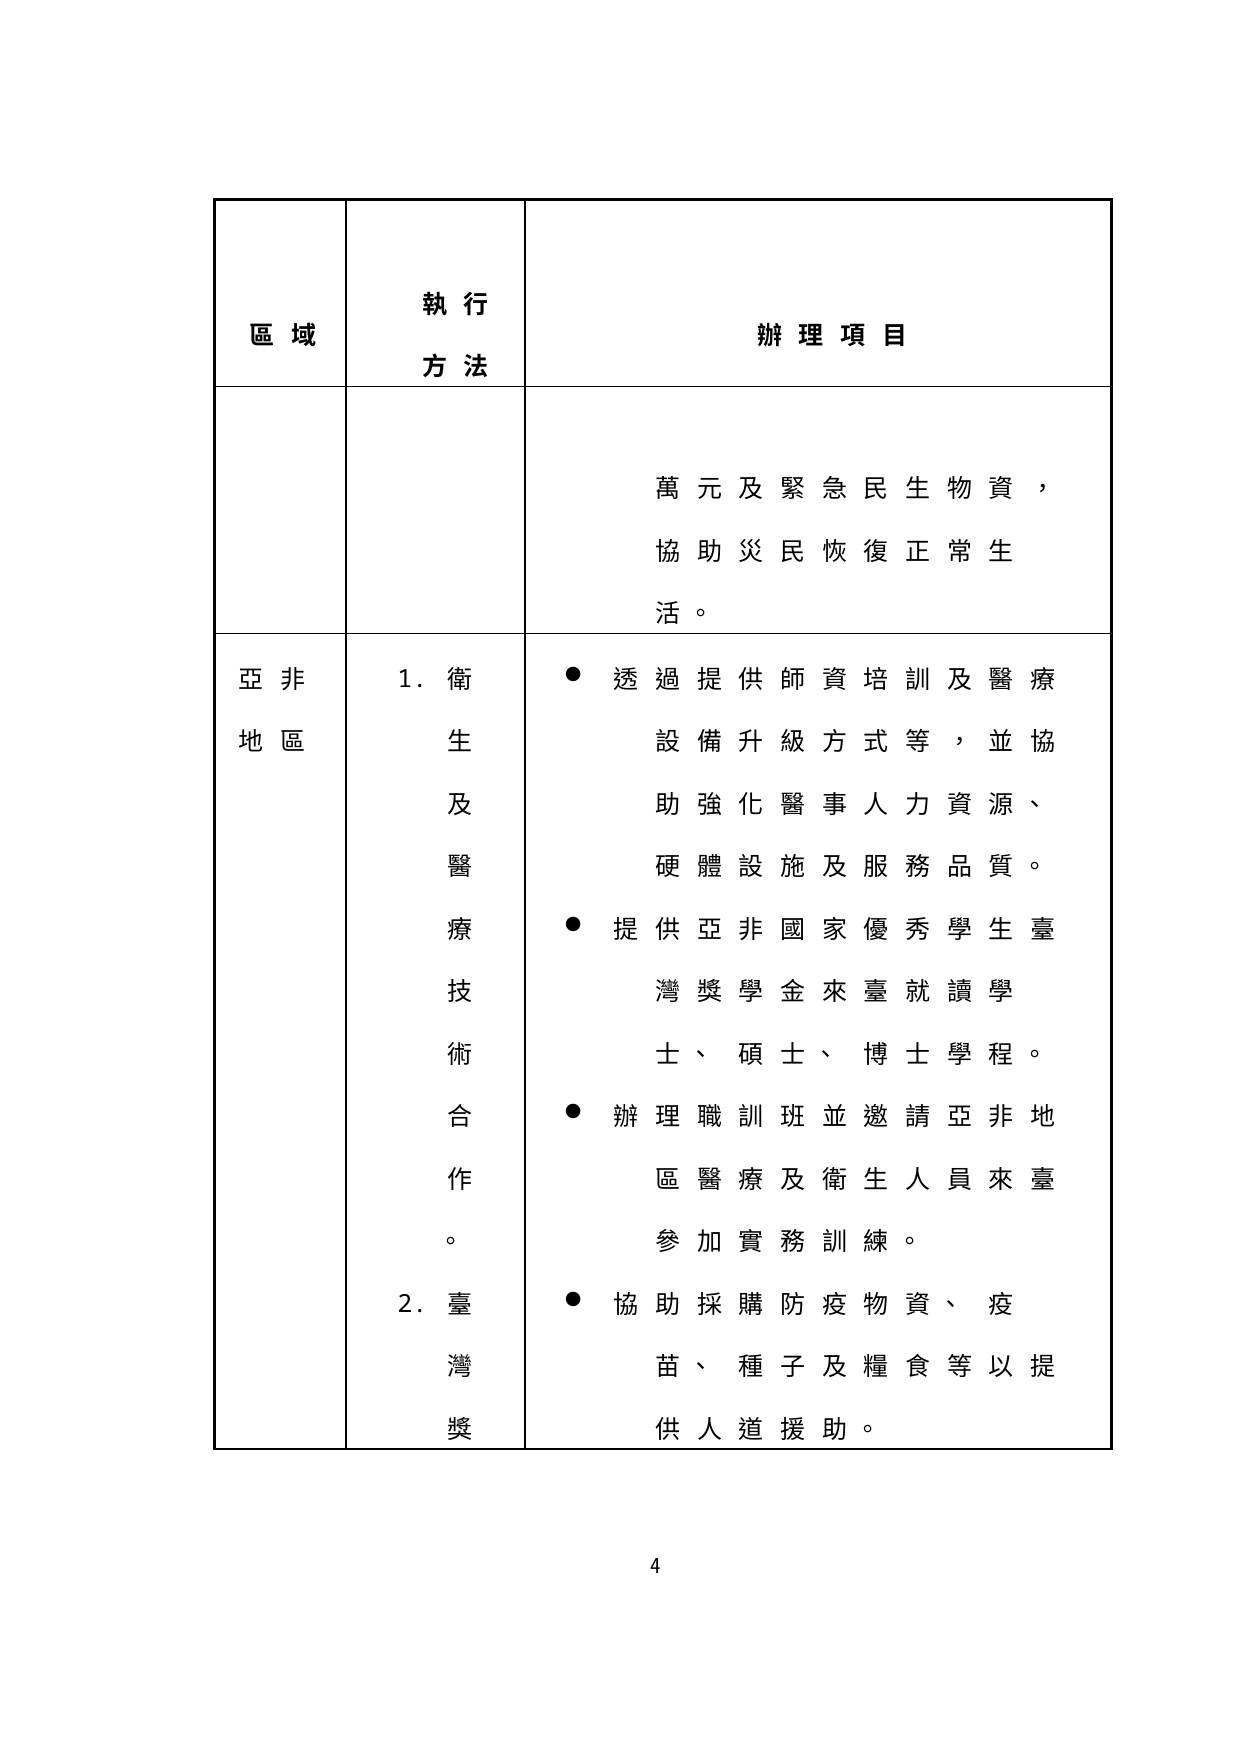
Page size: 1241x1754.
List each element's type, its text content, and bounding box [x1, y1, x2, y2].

table_cell [347, 387, 524, 632]
table_cell [216, 387, 345, 632]
table_header 區域 [216, 201, 345, 386]
table_cell 衛生及醫療技術合作。 臺灣獎學金。 代訓亞非國家專業技術人員。 加強對外技術合作。 實物捐助。 [347, 634, 524, 1448]
table_cell 透過提供師資培訓及醫療設備升級方式等，並協助強化醫事人力資源、硬體設施及服務品質。 提供亞非國家優秀學生臺灣獎學金來臺就讀學士、碩士、博士學程。 辦理職訓班並邀請亞非地區醫療及衛生人員來臺參加實務訓練。 協助採購防疫物資、疫苗、種子及糧食等以提供人道援助。 [526, 634, 1110, 1448]
table_header 辦理項目 [526, 201, 1110, 386]
table_header 執行方法 [347, 201, 524, 386]
table_cell 萬元及緊急民生物資，協助災民恢復正常生活。 [526, 387, 1110, 632]
table_cell 亞非地區 [216, 634, 345, 1448]
